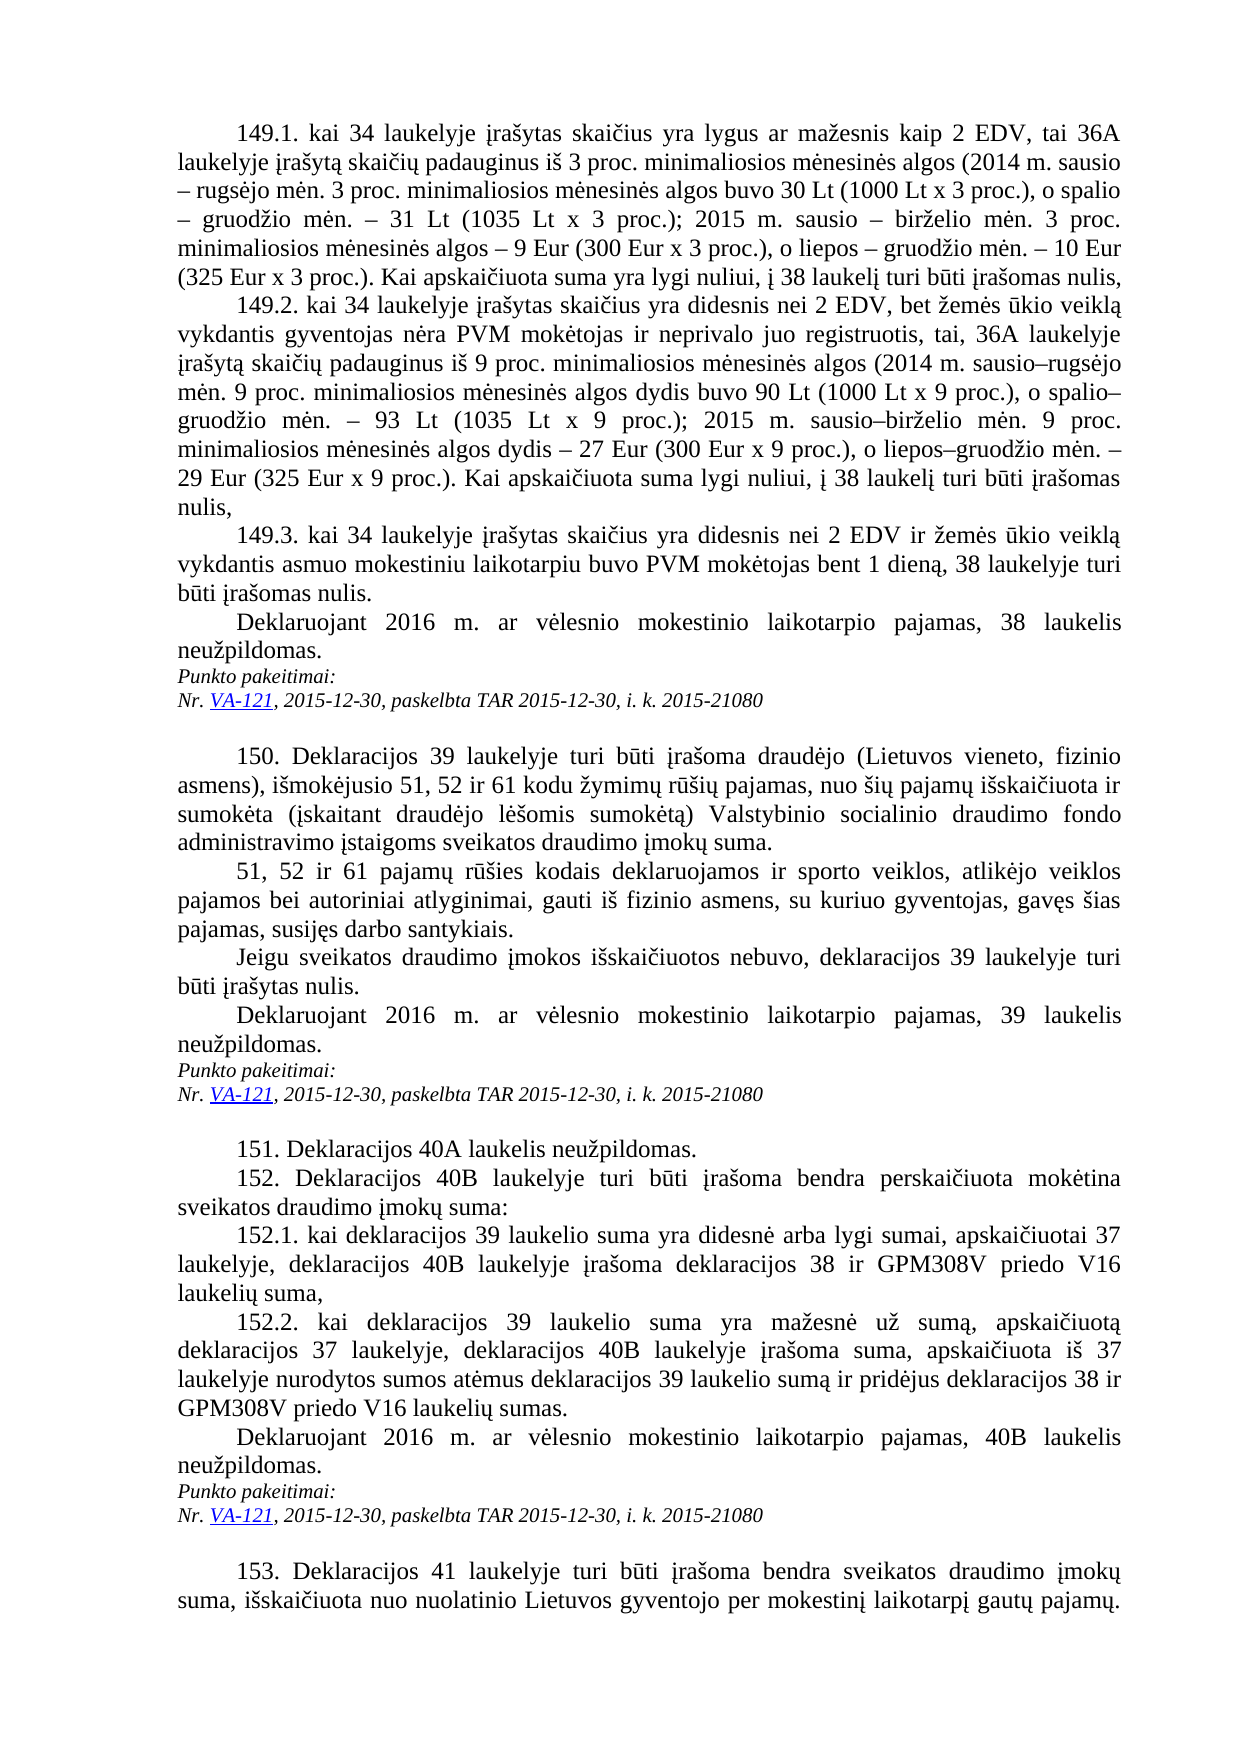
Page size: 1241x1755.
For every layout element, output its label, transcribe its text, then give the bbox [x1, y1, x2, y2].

text Nr. VA-121, 2015-12-30, paskelbta TAR 2015-12-30, i. k. 2015-21080 [177, 1503, 1122, 1527]
text Punkto pakeitimai: [177, 664, 1122, 688]
text Punkto pakeitimai: [177, 1479, 1122, 1503]
text 153. Deklaracijos 41 laukelyje turi būti įrašoma bendra sveikatos draudimo įmokų suma, išskaičiuota nuo nuolatinio Lietuvos gyventojo per mokestinį laikotarpį gautų pajamų. [177, 1556, 1122, 1614]
text 150. Deklaracijos 39 laukelyje turi būti įrašoma draudėjo (Lietuvos vieneto, fizinio asmens), išmokėjusio 51, 52 ir 61 kodu žymimų rūšių pajamas, nuo šių pajamų išskaičiuota ir sumokėta (įskaitant draudėjo lėšomis sumokėtą) Valstybinio socialinio draudimo fondo administravimo įstaigoms sveikatos draudimo įmokų suma. [177, 741, 1122, 856]
text 152. Deklaracijos 40B laukelyje turi būti įrašoma bendra perskaičiuota mokėtina sveikatos draudimo įmokų suma: [177, 1163, 1122, 1221]
text Deklaruojant 2016 m. ar vėlesnio mokestinio laikotarpio pajamas, 40B laukelis neužpildomas. [177, 1422, 1122, 1479]
text Punkto pakeitimai: [177, 1057, 1122, 1082]
text Jeigu sveikatos draudimo įmokos išskaičiuotos nebuvo, deklaracijos 39 laukelyje turi būti įrašytas nulis. [177, 942, 1122, 1000]
text Deklaruojant 2016 m. ar vėlesnio mokestinio laikotarpio pajamas, 39 laukelis neužpildomas. [177, 1000, 1122, 1057]
text Nr. VA-121, 2015-12-30, paskelbta TAR 2015-12-30, i. k. 2015-21080 [177, 688, 1122, 712]
text 152.1. kai deklaracijos 39 laukelio suma yra didesnė arba lygi sumai, apskaičiuotai 37 laukelyje, deklaracijos 40B laukelyje įrašoma deklaracijos 38 ir GPM308V priedo V16 laukelių suma, [177, 1221, 1122, 1307]
text 149.3. kai 34 laukelyje įrašytas skaičius yra didesnis nei 2 EDV ir žemės ūkio veiklą vykdantis asmuo mokestiniu laikotarpiu buvo PVM mokėtojas bent 1 dieną, 38 laukelyje turi būti įrašomas nulis. [177, 521, 1122, 607]
text Deklaruojant 2016 m. ar vėlesnio mokestinio laikotarpio pajamas, 38 laukelis neužpildomas. [177, 607, 1122, 664]
text 149.2. kai 34 laukelyje įrašytas skaičius yra didesnis nei 2 EDV, bet žemės ūkio veiklą vykdantis gyventojas nėra PVM mokėtojas ir neprivalo juo registruotis, tai, 36A laukelyje įrašytą skaičių padauginus iš 9 proc. minimaliosios mėnesinės algos (2014 m. sausio–rugsėjo mėn. 9 proc. minimaliosios mėnesinės algos dydis buvo 90 Lt (1000 Lt x 9 proc.), o spalio–gruodžio mėn. – 93 Lt (1035 Lt x 9 proc.); 2015 m. sausio–birželio mėn. 9 proc. minimaliosios mėnesinės algos dydis – 27 Eur (300 Eur x 9 proc.), o liepos–gruodžio mėn. – 29 Eur (325 Eur x 9 proc.). Kai apskaičiuota suma lygi nuliui, į 38 laukelį turi būti įrašomas nulis, [177, 291, 1122, 521]
text Nr. VA-121, 2015-12-30, paskelbta TAR 2015-12-30, i. k. 2015-21080 [177, 1082, 1122, 1106]
text 152.2. kai deklaracijos 39 laukelio suma yra mažesnė už sumą, apskaičiuotą deklaracijos 37 laukelyje, deklaracijos 40B laukelyje įrašoma suma, apskaičiuota iš 37 laukelyje nurodytos sumos atėmus deklaracijos 39 laukelio sumą ir pridėjus deklaracijos 38 ir GPM308V priedo V16 laukelių sumas. [177, 1307, 1122, 1422]
text 149.1. kai 34 laukelyje įrašytas skaičius yra lygus ar mažesnis kaip 2 EDV, tai 36A laukelyje įrašytą skaičių padauginus iš 3 proc. minimaliosios mėnesinės algos (2014 m. sausio – rugsėjo mėn. 3 proc. minimaliosios mėnesinės algos buvo 30 Lt (1000 Lt x 3 proc.), o spalio – gruodžio mėn. – 31 Lt (1035 Lt x 3 proc.); 2015 m. sausio – birželio mėn. 3 proc. minimaliosios mėnesinės algos – 9 Eur (300 Eur x 3 proc.), o liepos – gruodžio mėn. – 10 Eur (325 Eur x 3 proc.). Kai apskaičiuota suma yra lygi nuliui, į 38 laukelį turi būti įrašomas nulis, [177, 118, 1122, 291]
text 51, 52 ir 61 pajamų rūšies kodais deklaruojamos ir sporto veiklos, atlikėjo veiklos pajamos bei autoriniai atlyginimai, gauti iš fizinio asmens, su kuriuo gyventojas, gavęs šias pajamas, susijęs darbo santykiais. [177, 856, 1122, 942]
text 151. Deklaracijos 40A laukelis neužpildomas. [177, 1134, 1122, 1163]
